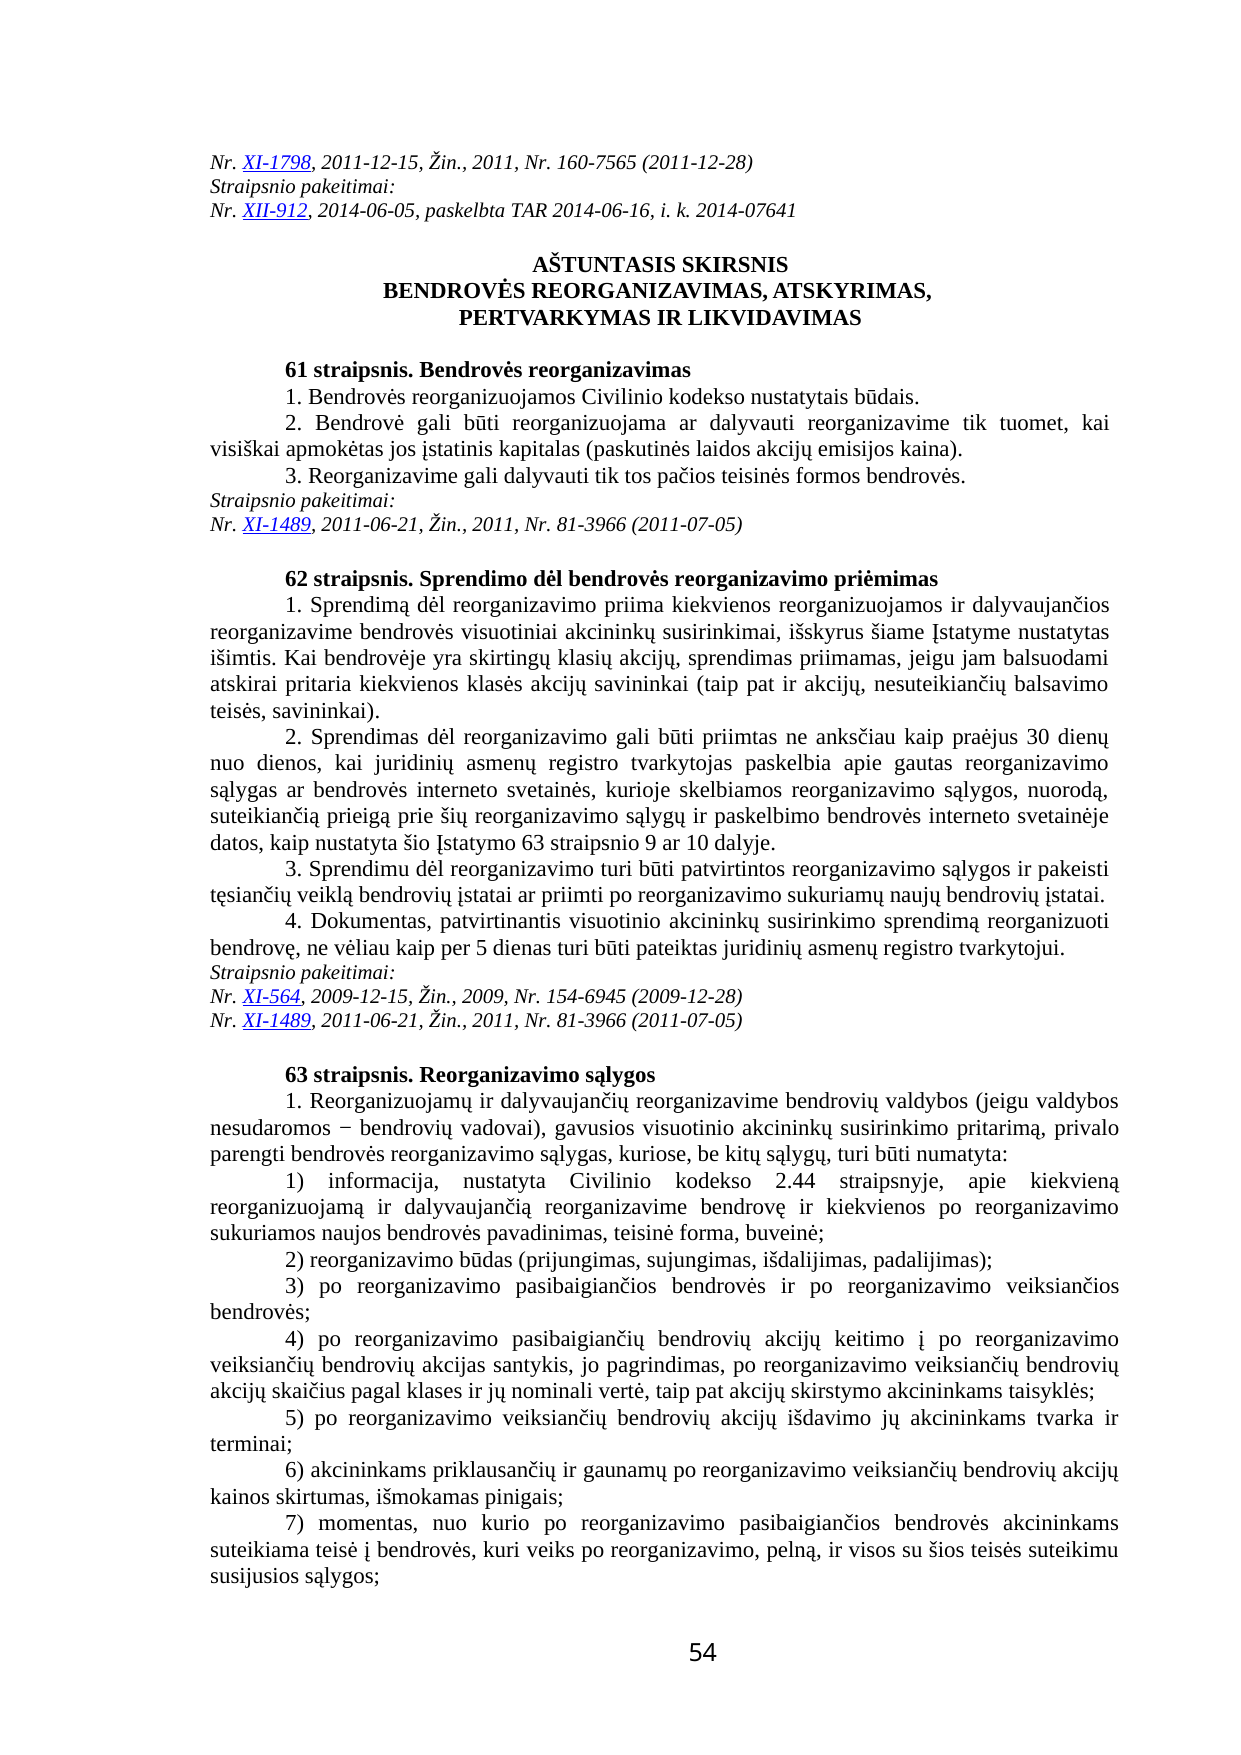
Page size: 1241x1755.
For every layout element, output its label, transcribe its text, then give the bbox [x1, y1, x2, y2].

text 2. Bendrovė gali būti reorganizuojama ar dalyvauti reorganizavime tik tuomet, kai visiškai apmokėtas jos įstatinis kapitalas (paskutinės laidos akcijų emisijos kaina). [210, 409, 1111, 462]
text 62 straipsnis. Sprendimo dėl bendrovės reorganizavimo priėmimas [210, 565, 1111, 591]
text 3) po reorganizavimo pasibaigiančios bendrovės ir po reorganizavimo veiksiančios bendrovės; [210, 1272, 1120, 1325]
text 2) reorganizavimo būdas (prijungimas, sujungimas, išdalijimas, padalijimas); [210, 1246, 1120, 1272]
text Straipsnio pakeitimai: [210, 174, 1111, 198]
text Nr. XI-1489, 2011-06-21, Žin., 2011, Nr. 81-3966 (2011-07-05) [210, 1008, 1120, 1032]
text 3. Reorganizavime gali dalyvauti tik tos pačios teisinės formos bendrovės. [210, 462, 1111, 488]
text Nr. XI-1489, 2011-06-21, Žin., 2011, Nr. 81-3966 (2011-07-05) [210, 512, 1120, 536]
text 63 straipsnis. Reorganizavimo sąlygos [210, 1061, 1120, 1088]
text 7) momentas, nuo kurio po reorganizavimo pasibaigiančios bendrovės akcininkams suteikiama teisė į bendrovės, kuri veiks po reorganizavimo, pelną, ir visos su šios teisės suteikimu susijusios sąlygos; [210, 1509, 1120, 1588]
text 61 straipsnis. Bendrovės reorganizavimas [210, 356, 1111, 383]
subtitle AŠTUNTASIS skirsnis [210, 251, 1111, 277]
text 1. Bendrovės reorganizuojamos Civilinio kodekso nustatytais būdais. [210, 383, 1111, 409]
text Straipsnio pakeitimai: [210, 960, 1111, 984]
text 2. Sprendimas dėl reorganizavimo gali būti priimtas ne anksčiau kaip praėjus 30 dienų nuo dienos, kai juridinių asmenų registro tvarkytojas paskelbia apie gautas reorganizavimo sąlygas ar bendrovės interneto svetainės, kurioje skelbiamos reorganizavimo sąlygos, nuorodą, suteikiančią prieigą prie šių reorganizavimo sąlygų ir paskelbimo bendrovės interneto svetainėje datos, kaip nustatyta šio Įstatymo 63 straipsnio 9 ar 10 dalyje. [210, 723, 1110, 855]
text 6) akcininkams priklausančių ir gaunamų po reorganizavimo veiksiančių bendrovių akcijų kainos skirtumas, išmokamas pinigais; [210, 1457, 1120, 1509]
text 5) po reorganizavimo veiksiančių bendrovių akcijų išdavimo jų akcininkams tvarka ir terminai; [210, 1404, 1120, 1457]
text 1. Sprendimą dėl reorganizavimo priima kiekvienos reorganizuojamos ir dalyvaujančios reorganizavime bendrovės visuotiniai akcininkų susirinkimai, išskyrus šiame Įstatyme nustatytas išimtis. Kai bendrovėje yra skirtingų klasių akcijų, sprendimas priimamas, jeigu jam balsuodami atskirai pritaria kiekvienos klasės akcijų savininkai (taip pat ir akcijų, nesuteikiančių balsavimo teisės, savininkai). [210, 591, 1111, 723]
text 3. Sprendimu dėl reorganizavimo turi būti patvirtintos reorganizavimo sąlygos ir pakeisti tęsiančių veiklą bendrovių įstatai ar priimti po reorganizavimo sukuriamų naujų bendrovių įstatai. [210, 855, 1111, 908]
text 4. Dokumentas, patvirtinantis visuotinio akcininkų susirinkimo sprendimą reorganizuoti bendrovę, ne vėliau kaip per 5 dienas turi būti pateiktas juridinių asmenų registro tvarkytojui. [210, 908, 1111, 960]
text 1. Reorganizuojamų ir dalyvaujančių reorganizavime bendrovių valdybos (jeigu valdybos nesudaromos − bendrovių vadovai), gavusios visuotinio akcininkų susirinkimo pritarimą, privalo parengti bendrovės reorganizavimo sąlygas, kuriose, be kitų sąlygų, turi būti numatyta: [210, 1088, 1120, 1167]
text BENDROVėS REORGANIZAVIMAS, ATSKYRIMAS, [210, 277, 1111, 304]
text Straipsnio pakeitimai: [210, 488, 1111, 512]
text Nr. XI-564, 2009-12-15, Žin., 2009, Nr. 154-6945 (2009-12-28) [210, 984, 1120, 1008]
text pertvarkymas IR LIKVIDAVIMAS [210, 304, 1111, 330]
text Nr. XII-912, 2014-06-05, paskelbta TAR 2014-06-16, i. k. 2014-07641 [210, 198, 1120, 222]
text 4) po reorganizavimo pasibaigiančių bendrovių akcijų keitimo į po reorganizavimo veiksiančių bendrovių akcijas santykis, jo pagrindimas, po reorganizavimo veiksiančių bendrovių akcijų skaičius pagal klases ir jų nominali vertė, taip pat akcijų skirstymo akcininkams taisyklės; [210, 1325, 1120, 1404]
text 1) informacija, nustatyta Civilinio kodekso 2.44 straipsnyje, apie kiekvieną reorganizuojamą ir dalyvaujančią reorganizavime bendrovę ir kiekvienos po reorganizavimo sukuriamos naujos bendrovės pavadinimas, teisinė forma, buveinė; [210, 1167, 1120, 1246]
text Nr. XI-1798, 2011-12-15, Žin., 2011, Nr. 160-7565 (2011-12-28) [210, 150, 1120, 174]
